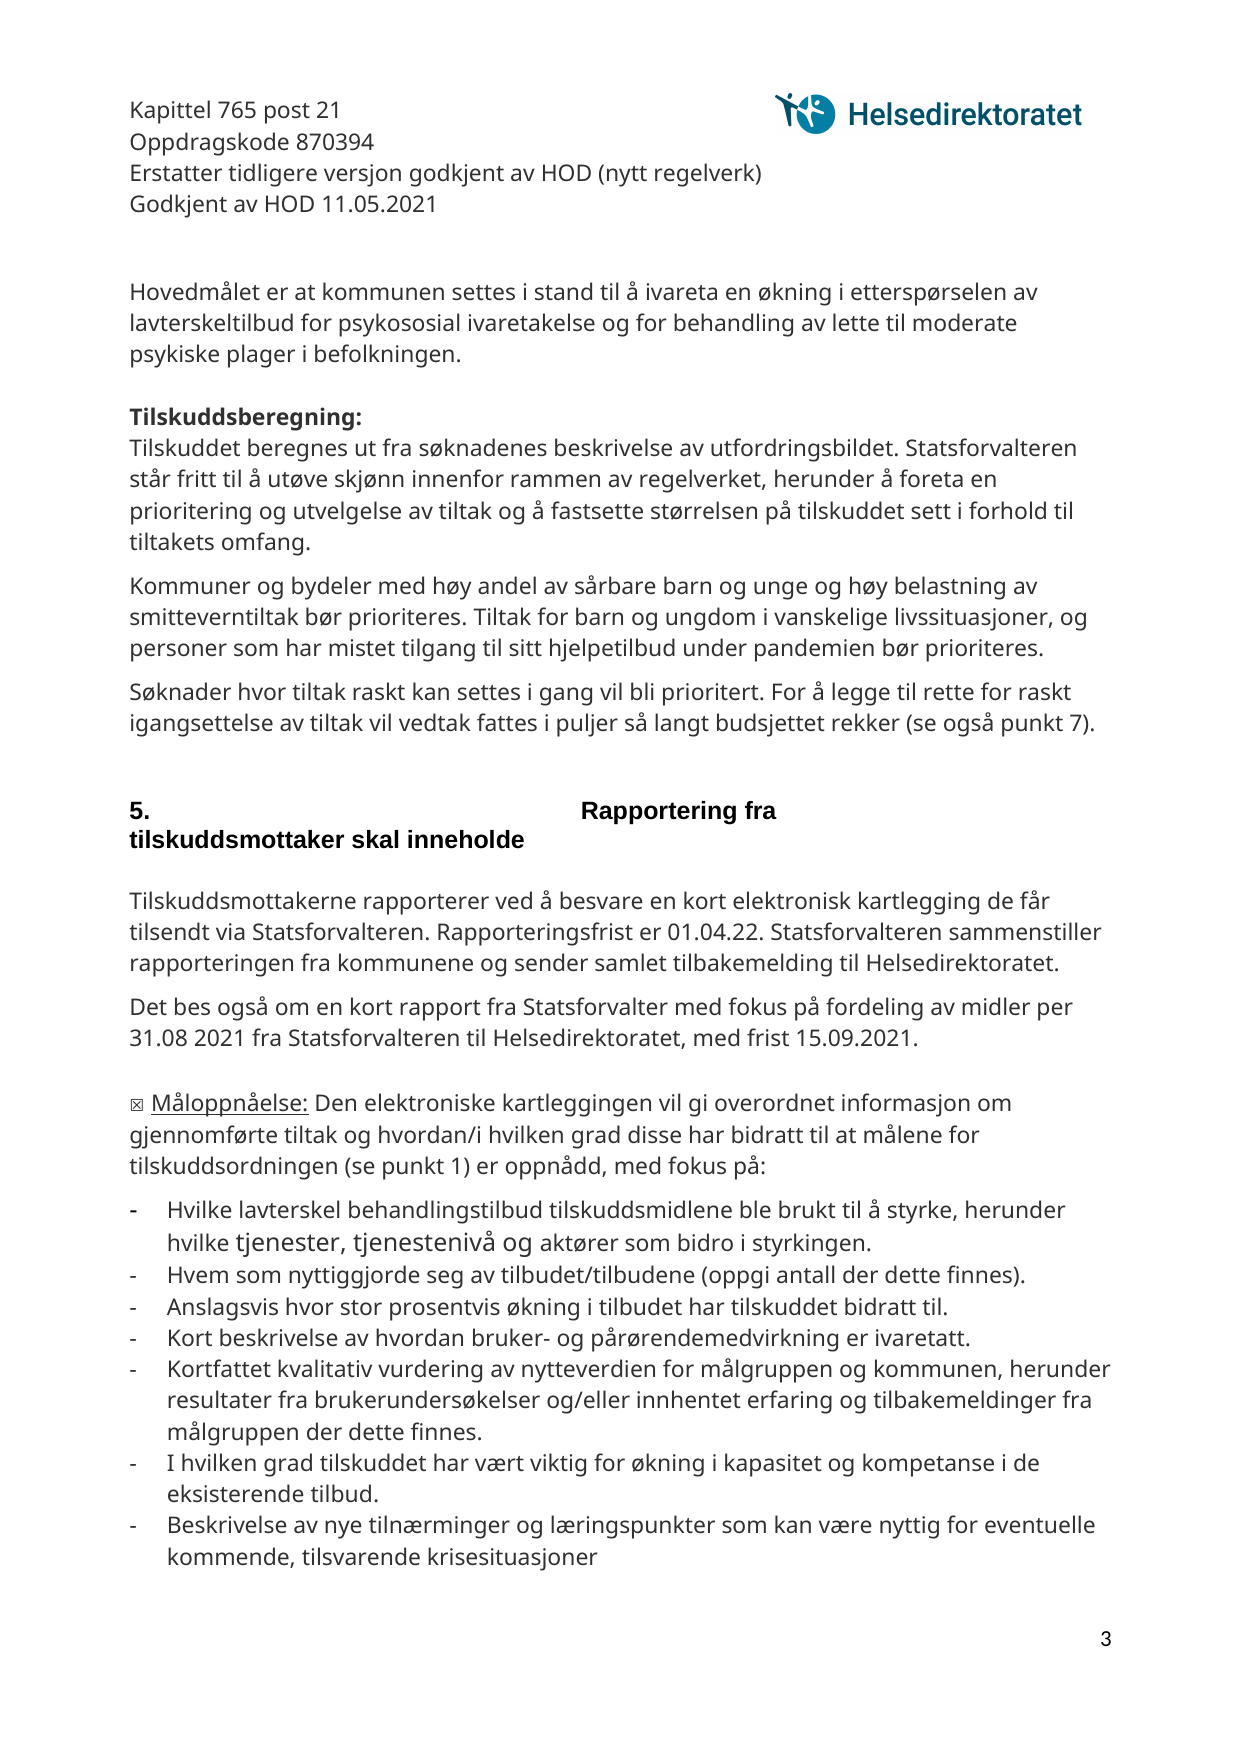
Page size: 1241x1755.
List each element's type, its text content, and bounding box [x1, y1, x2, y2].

list Beskrivelse av nye tilnærminger og læringspunkter som kan være nyttig for eventuelle kommende, tilsvarende krisesituasjoner [129, 1509, 1111, 1572]
text ☒ Måloppnåelse: Den elektroniske kartleggingen vil gi overordnet informasjon om gjennomførte tiltak og hvordan/i hvilken grad disse har bidratt til at målene for tilskuddsordningen (se punkt 1) er oppnådd, med fokus på: [129, 1085, 1111, 1181]
text Kommuner og bydeler med høy andel av sårbare barn og unge og høy belastning av smitteverntiltak bør prioriteres. Tiltak for barn og ungdom i vanskelige livssituasjoner, og personer som har mistet tilgang til sitt hjelpetilbud under pandemien bør prioriteres. [129, 570, 1111, 663]
text Tilskuddsberegning: [129, 401, 1111, 432]
text Tilskuddsmottakerne rapporterer ved å besvare en kort elektronisk kartlegging de får tilsendt via Statsforvalteren. Rapporteringsfrist er 01.04.22. Statsforvalteren sammenstiller rapporteringen fra kommunene og sender samlet tilbakemelding til Helsedirektoratet. [129, 885, 1111, 978]
text Søknader hvor tiltak raskt kan settes i gang vil bli prioritert. For å legge til rette for raskt igangsettelse av tiltak vil vedtak fattes i puljer så langt budsjettet rekker (se også punkt 7). [129, 676, 1111, 738]
text Det bes også om en kort rapport fra Statsforvalter med fokus på fordeling av midler per 31.08 2021 fra Statsforvalteren til Helsedirektoratet, med frist 15.09.2021. [129, 991, 1111, 1053]
text Hovedmålet er at kommunen settes i stand til å ivareta en økning i etterspørselen av lavterskeltilbud for psykososial ivaretakelse og for behandling av lette til moderate psykiske plager i befolkningen. [129, 276, 1111, 370]
text Tilskuddet beregnes ut fra søknadenes beskrivelse av utfordringsbildet. Statsforvalteren står fritt til å utøve skjønn innenfor rammen av regelverket, herunder å foreta en prioritering og utvelgelse av tiltak og å fastsette størrelsen på tilskuddet sett i forhold til tiltakets omfang. [129, 432, 1111, 557]
list Hvilke lavterskel behandlingstilbud tilskuddsmidlene ble brukt til å styrke, herunder hvilke tjenester, tjenestenivå og aktører som bidro i styrkingen. [129, 1194, 1111, 1259]
list Kort beskrivelse av hvordan bruker- og pårørendemedvirkning er ivaretatt. [129, 1322, 1111, 1353]
list Rapportering fra tilskuddsmottaker skal inneholde [129, 796, 852, 853]
list Kortfattet kvalitativ vurdering av nytteverdien for målgruppen og kommunen, herunder resultater fra brukerundersøkelser og/eller innhentet erfaring og tilbakemeldinger fra målgruppen der dette finnes. [129, 1353, 1111, 1447]
list I hvilken grad tilskuddet har vært viktig for økning i kapasitet og kompetanse i de eksisterende tilbud. [129, 1447, 1111, 1509]
list Anslagsvis hvor stor prosentvis økning i tilbudet har tilskuddet bidratt til. [129, 1290, 1111, 1322]
list Hvem som nyttiggjorde seg av tilbudet/tilbudene (oppgi antall der dette finnes). [129, 1259, 1111, 1290]
